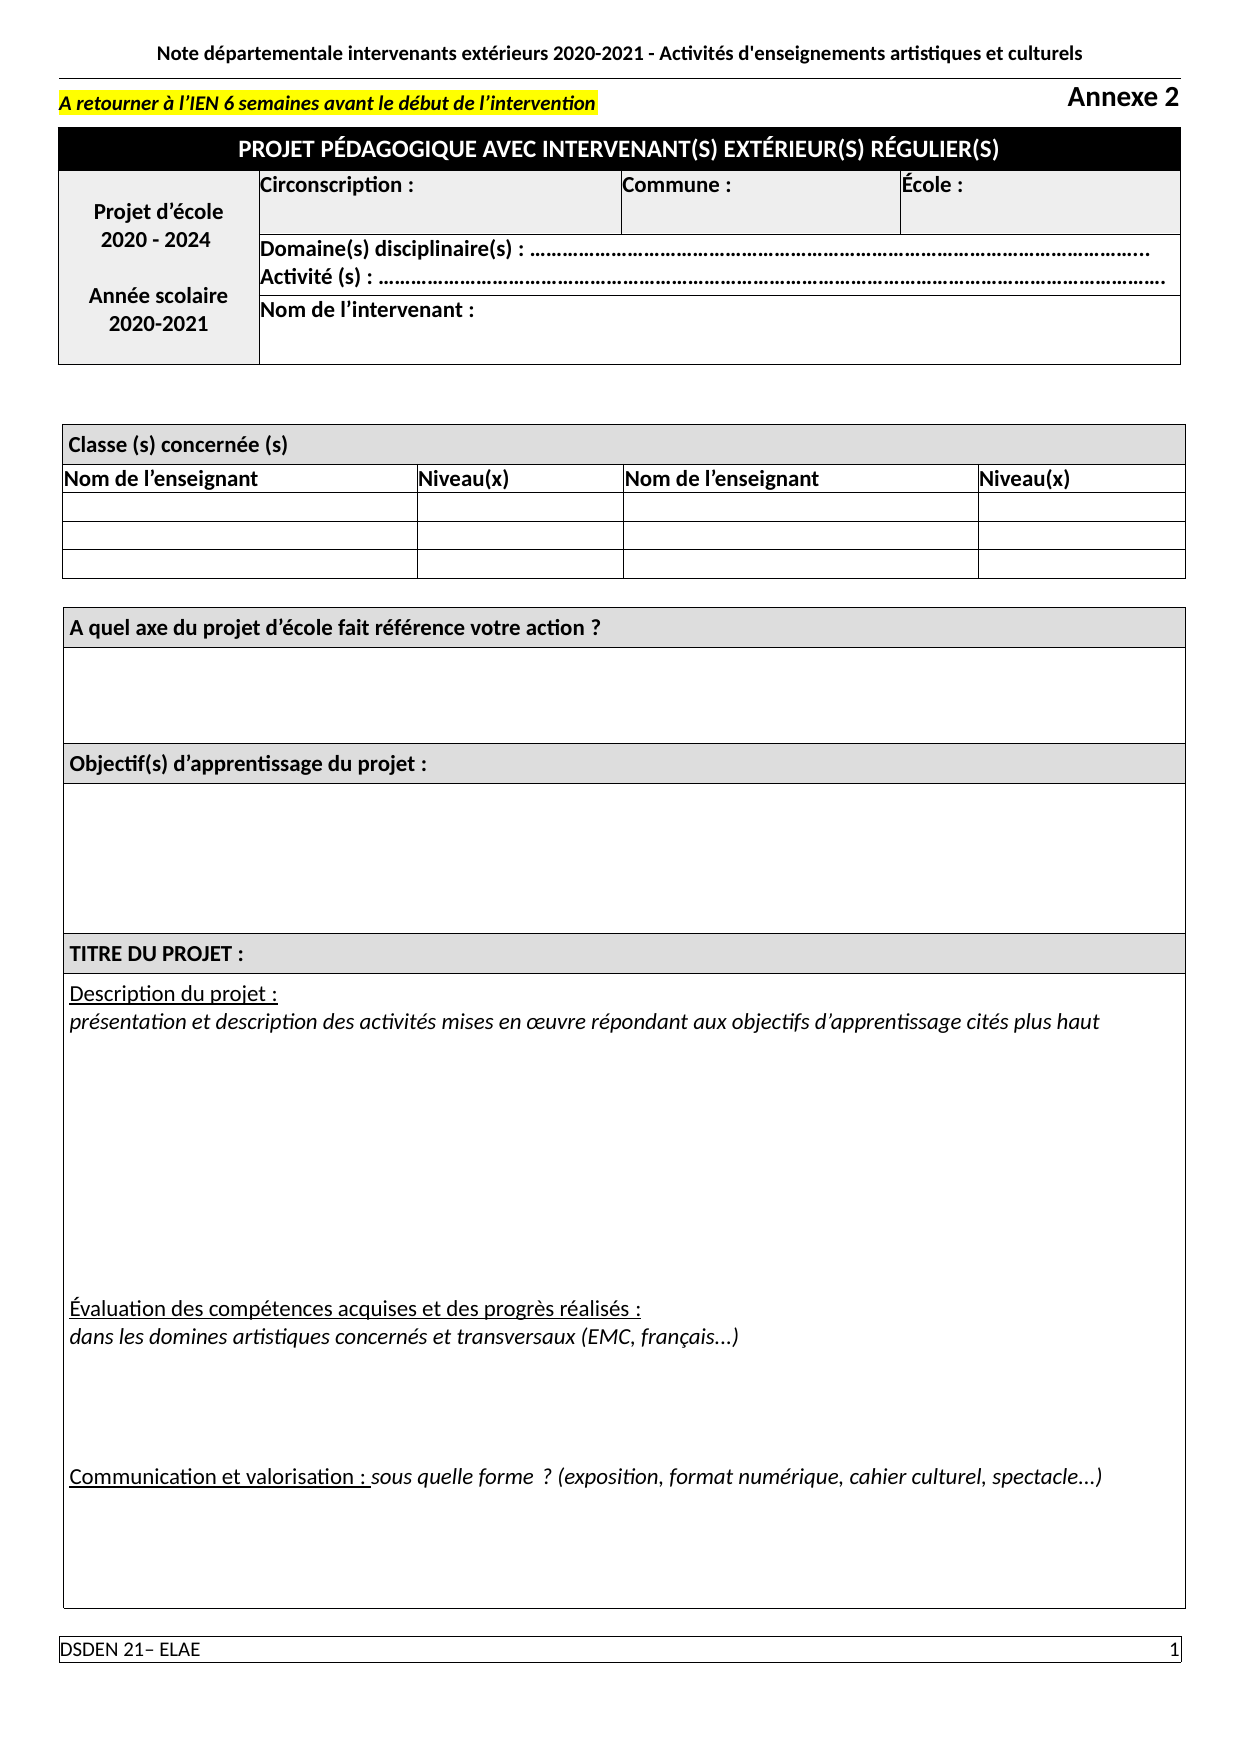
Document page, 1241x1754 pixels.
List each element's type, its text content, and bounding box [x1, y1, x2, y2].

table_cell Commune : [622, 171, 900, 233]
table_cell TITRE DU PROJET : [64, 934, 1185, 973]
table_cell Nom de l’enseignant [624, 465, 978, 492]
table_header Classe (s) concernée (s) [63, 425, 1185, 464]
table_cell [624, 493, 978, 521]
table_cell Description du projet : présentation et description des activités mises en œuvre répondant aux objectifs d’apprentissage cités plus haut Évaluation des compétences acquises et des progrès réalisés : dans les domines artistiques concernés et transversaux (EMC, français...) Communication et valorisation : sous quelle forme ? (exposition, format numérique, cahier culturel, spectacle...) [64, 974, 1185, 1608]
table_cell Objectif(s) d’apprentissage du projet : [64, 744, 1185, 783]
table_cell [418, 493, 623, 521]
table_cell École : [901, 171, 1180, 233]
table_cell PROJET PÉDAGOGIQUE AVEC INTERVENANT(S) EXTÉRIEUR(S) RÉGULIER(S) [59, 128, 1180, 170]
table_cell [979, 550, 1185, 578]
table_cell [979, 493, 1185, 521]
table_cell [418, 522, 623, 549]
table_cell Niveau(x) [418, 465, 623, 492]
table_cell [624, 550, 978, 578]
table_cell Nom de l’intervenant : [260, 296, 1180, 364]
table_header A quel axe du projet d’école fait référence votre action ? [64, 608, 1185, 647]
table_cell Projet d’école 2020 - 2024 Année scolaire 2020-2021 [59, 171, 259, 364]
table_cell [63, 550, 417, 578]
table_cell [64, 784, 1185, 933]
table_cell [418, 550, 623, 578]
table_header Annexe 2 [972, 79, 1180, 127]
table_cell Niveau(x) [979, 465, 1185, 492]
table_cell Nom de l’enseignant [63, 465, 417, 492]
table_cell [624, 522, 978, 549]
table_cell [979, 522, 1185, 549]
table_cell [64, 648, 1185, 743]
table_cell [63, 493, 417, 521]
table_cell [63, 522, 417, 549]
table_cell Domaine(s) disciplinaire(s) : …………………………………………………………………………………………………... Activité (s) : ………………………………………………………………………………………………………………………………. [260, 235, 1180, 295]
table_header A retourner à l’IEN 6 semaines avant le début de l’intervention [58, 78, 972, 127]
table_cell Circonscription : [260, 171, 621, 233]
